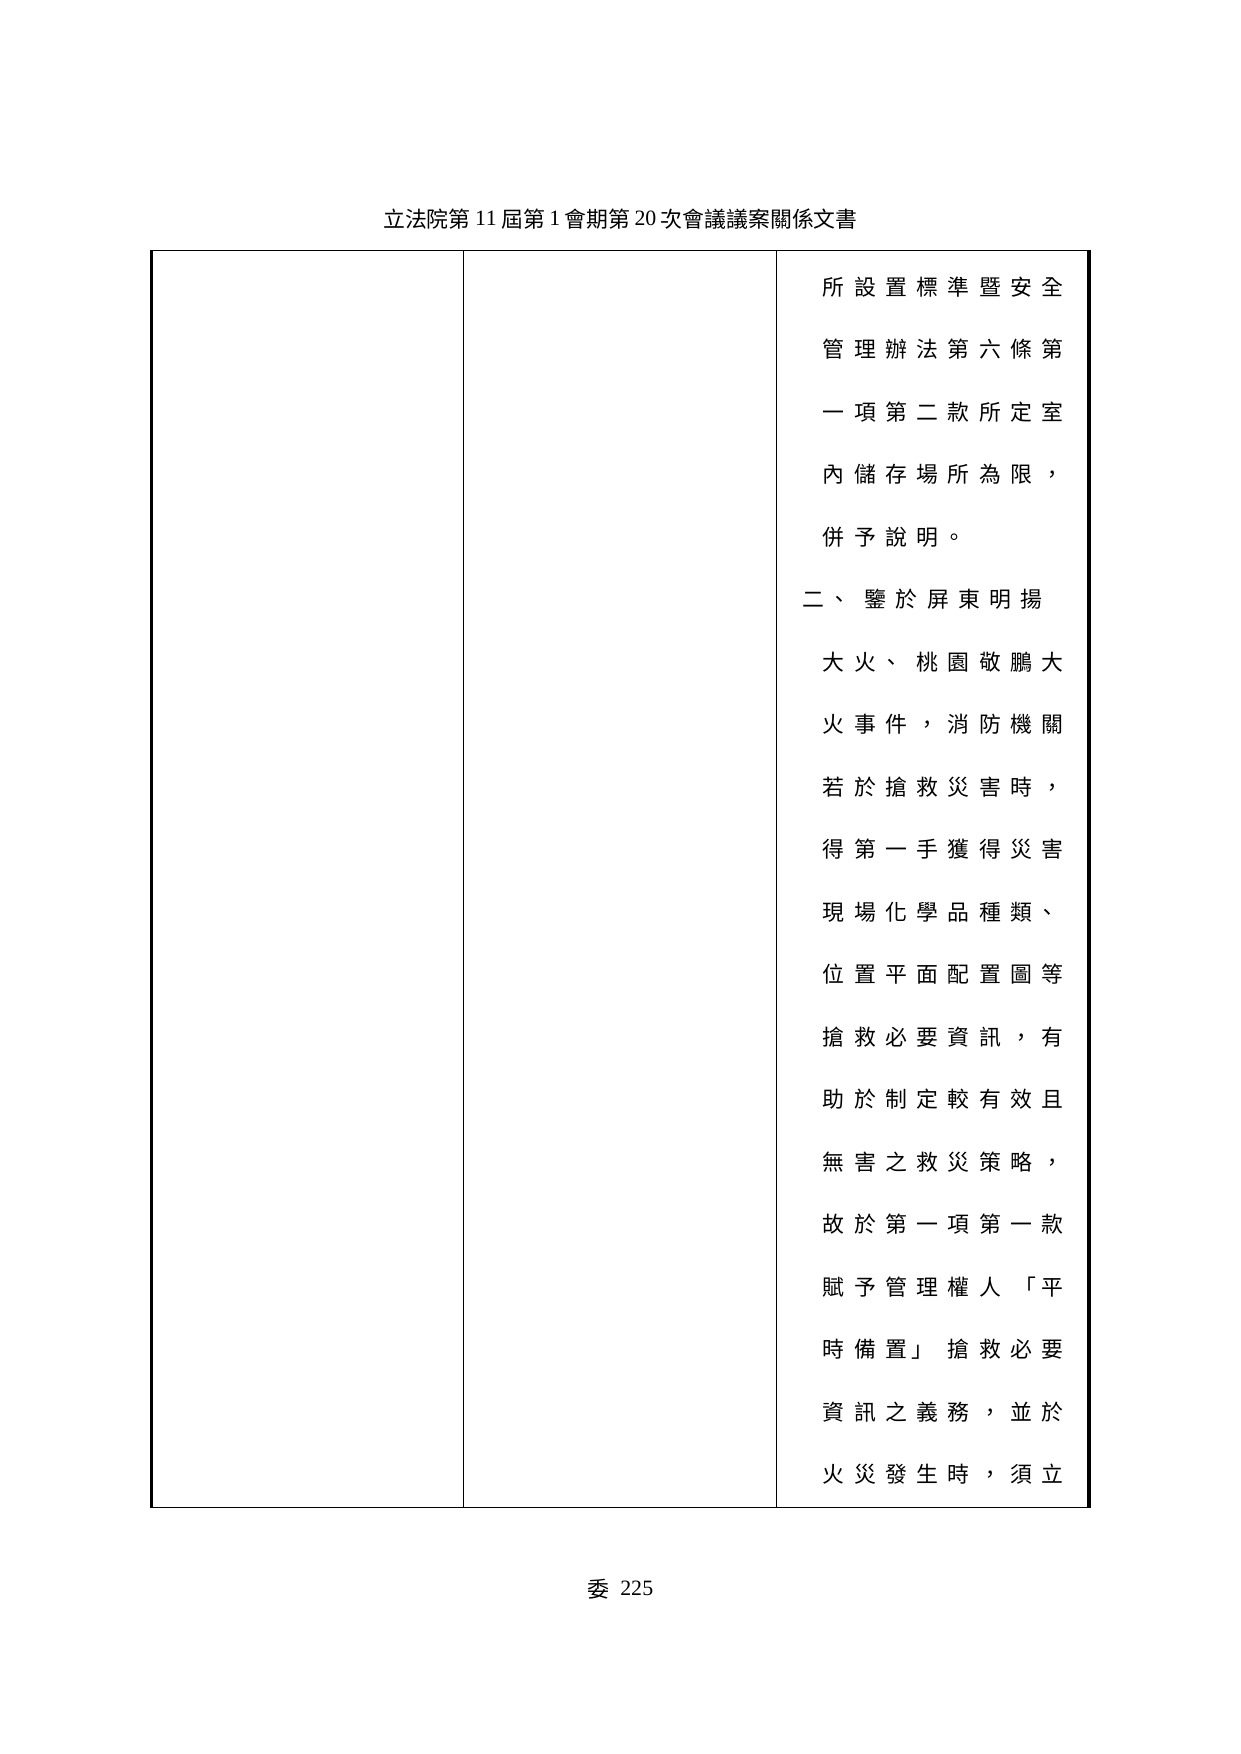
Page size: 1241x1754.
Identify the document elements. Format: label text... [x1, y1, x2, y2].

table_cell [153, 251, 463, 1507]
table_cell 所設置標準暨安全管理辦法第六條第一項第二款所定室內儲存場所為限，併予說明。 二、鑒於屏東明揚大火、桃園敬鵬大火事件，消防機關若於搶救災害時，得第一手獲得災害現場化學品種類、位置平面配置圖等搶救必要資訊，有助於制定較有效且無害之救災策略，故於第一項第一款賦予管理權人「平時備置」搶救必要資訊之義務，並於火災發生時，須立 [777, 251, 1087, 1507]
table_cell [464, 251, 776, 1507]
